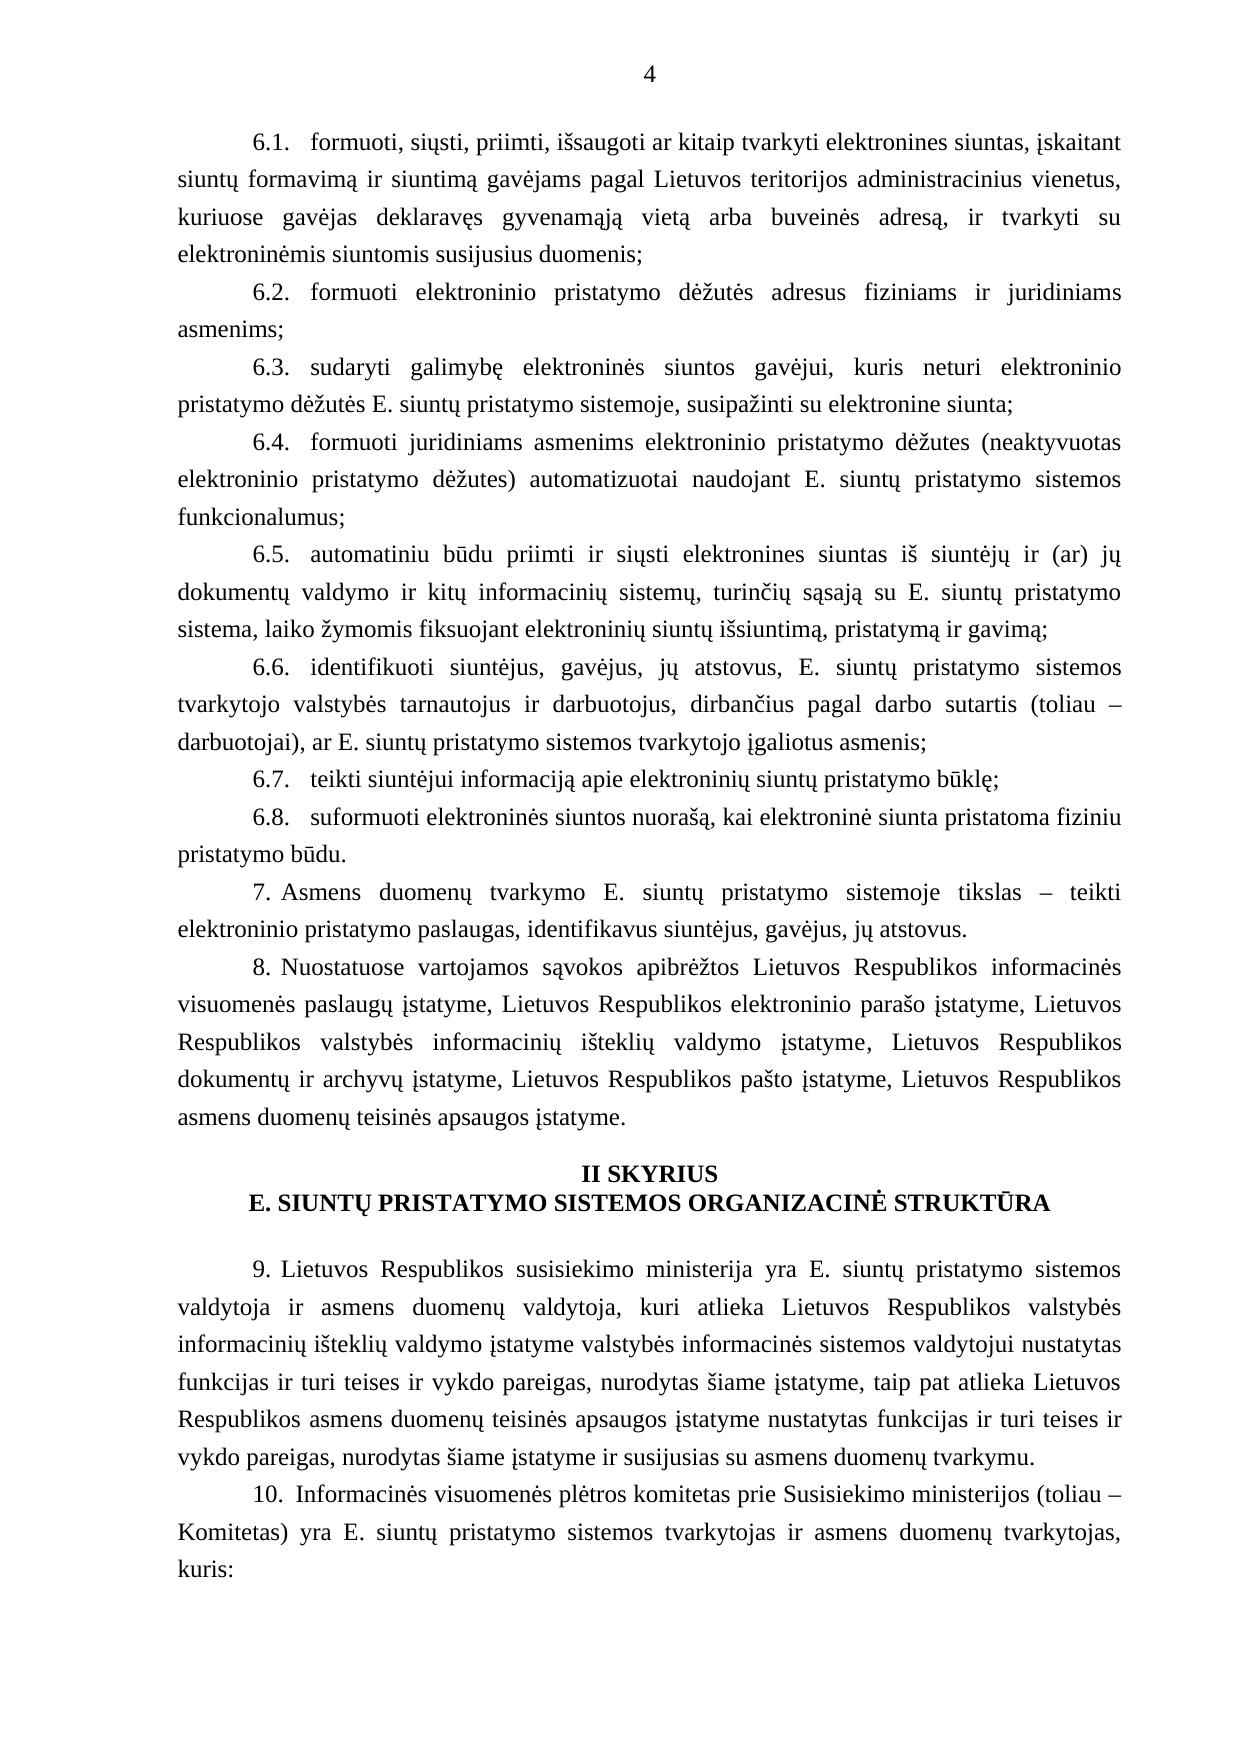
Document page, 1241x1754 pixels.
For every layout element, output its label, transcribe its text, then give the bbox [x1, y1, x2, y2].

text E. SIUNTŲ PRISTATYMO SISTEMOS ORGANIZACINĖ STRUKTŪRA [177, 1188, 1122, 1217]
text 6.3. sudaryti galimybę elektroninės siuntos gavėjui, kuris neturi elektroninio pristatymo dėžutės E. siuntų pristatymo sistemoje, susipažinti su elektronine siunta; [177, 343, 1122, 418]
text 10. Informacinės visuomenės plėtros komitetas prie Susisiekimo ministerijos (toliau – Komitetas) yra E. siuntų pristatymo sistemos tvarkytojas ir asmens duomenų tvarkytojas, kuris: [177, 1471, 1122, 1583]
text 6.5. automatiniu būdu priimti ir siųsti elektronines siuntas iš siuntėjų ir (ar) jų dokumentų valdymo ir kitų informacinių sistemų, turinčių sąsają su E. siuntų pristatymo sistema, laiko žymomis fiksuojant elektroninių siuntų išsiuntimą, pristatymą ir gavimą; [177, 531, 1122, 643]
text 6.6. identifikuoti siuntėjus, gavėjus, jų atstovus, E. siuntų pristatymo sistemos tvarkytojo valstybės tarnautojus ir darbuotojus, dirbančius pagal darbo sutartis (toliau – darbuotojai), ar E. siuntų pristatymo sistemos tvarkytojo įgaliotus asmenis; [177, 643, 1122, 756]
text 6.7. teikti siuntėjui informaciją apie elektroninių siuntų pristatymo būklę; [177, 756, 1122, 793]
text 7. Asmens duomenų tvarkymo E. siuntų pristatymo sistemoje tikslas – teikti elektroninio pristatymo paslaugas, identifikavus siuntėjus, gavėjus, jų atstovus. [177, 868, 1122, 943]
text 9. Lietuvos Respublikos susisiekimo ministerija yra E. siuntų pristatymo sistemos valdytoja ir asmens duomenų valdytoja, kuri atlieka Lietuvos Respublikos valstybės informacinių išteklių valdymo įstatyme valstybės informacinės sistemos valdytojui nustatytas funkcijas ir turi teises ir vykdo pareigas, nurodytas šiame įstatyme, taip pat atlieka Lietuvos Respublikos asmens duomenų teisinės apsaugos įstatyme nustatytas funkcijas ir turi teises ir vykdo pareigas, nurodytas šiame įstatyme ir susijusias su asmens duomenų tvarkymu. [177, 1246, 1122, 1471]
text 6.8. suformuoti elektroninės siuntos nuorašą, kai elektroninė siunta pristatoma fiziniu pristatymo būdu. [177, 793, 1122, 868]
text 6.2. formuoti elektroninio pristatymo dėžutės adresus fiziniams ir juridiniams asmenims; [177, 268, 1122, 343]
text 8. Nuostatuose vartojamos sąvokos apibrėžtos Lietuvos Respublikos informacinės visuomenės paslaugų įstatyme, Lietuvos Respublikos elektroninio parašo įstatyme, Lietuvos Respublikos valstybės informacinių išteklių valdymo įstatyme, Lietuvos Respublikos dokumentų ir archyvų įstatyme, Lietuvos Respublikos pašto įstatyme, Lietuvos Respublikos asmens duomenų teisinės apsaugos įstatyme. [177, 943, 1122, 1131]
text II SKYRIUS [177, 1159, 1122, 1188]
text 6.4. formuoti juridiniams asmenims elektroninio pristatymo dėžutes (neaktyvuotas elektroninio pristatymo dėžutes) automatizuotai naudojant E. siuntų pristatymo sistemos funkcionalumus; [177, 418, 1122, 531]
text 6.1. formuoti, siųsti, priimti, išsaugoti ar kitaip tvarkyti elektronines siuntas, įskaitant siuntų formavimą ir siuntimą gavėjams pagal Lietuvos teritorijos administracinius vienetus, kuriuose gavėjas deklaravęs gyvenamąją vietą arba buveinės adresą, ir tvarkyti su elektroninėmis siuntomis susijusius duomenis; [177, 118, 1122, 268]
